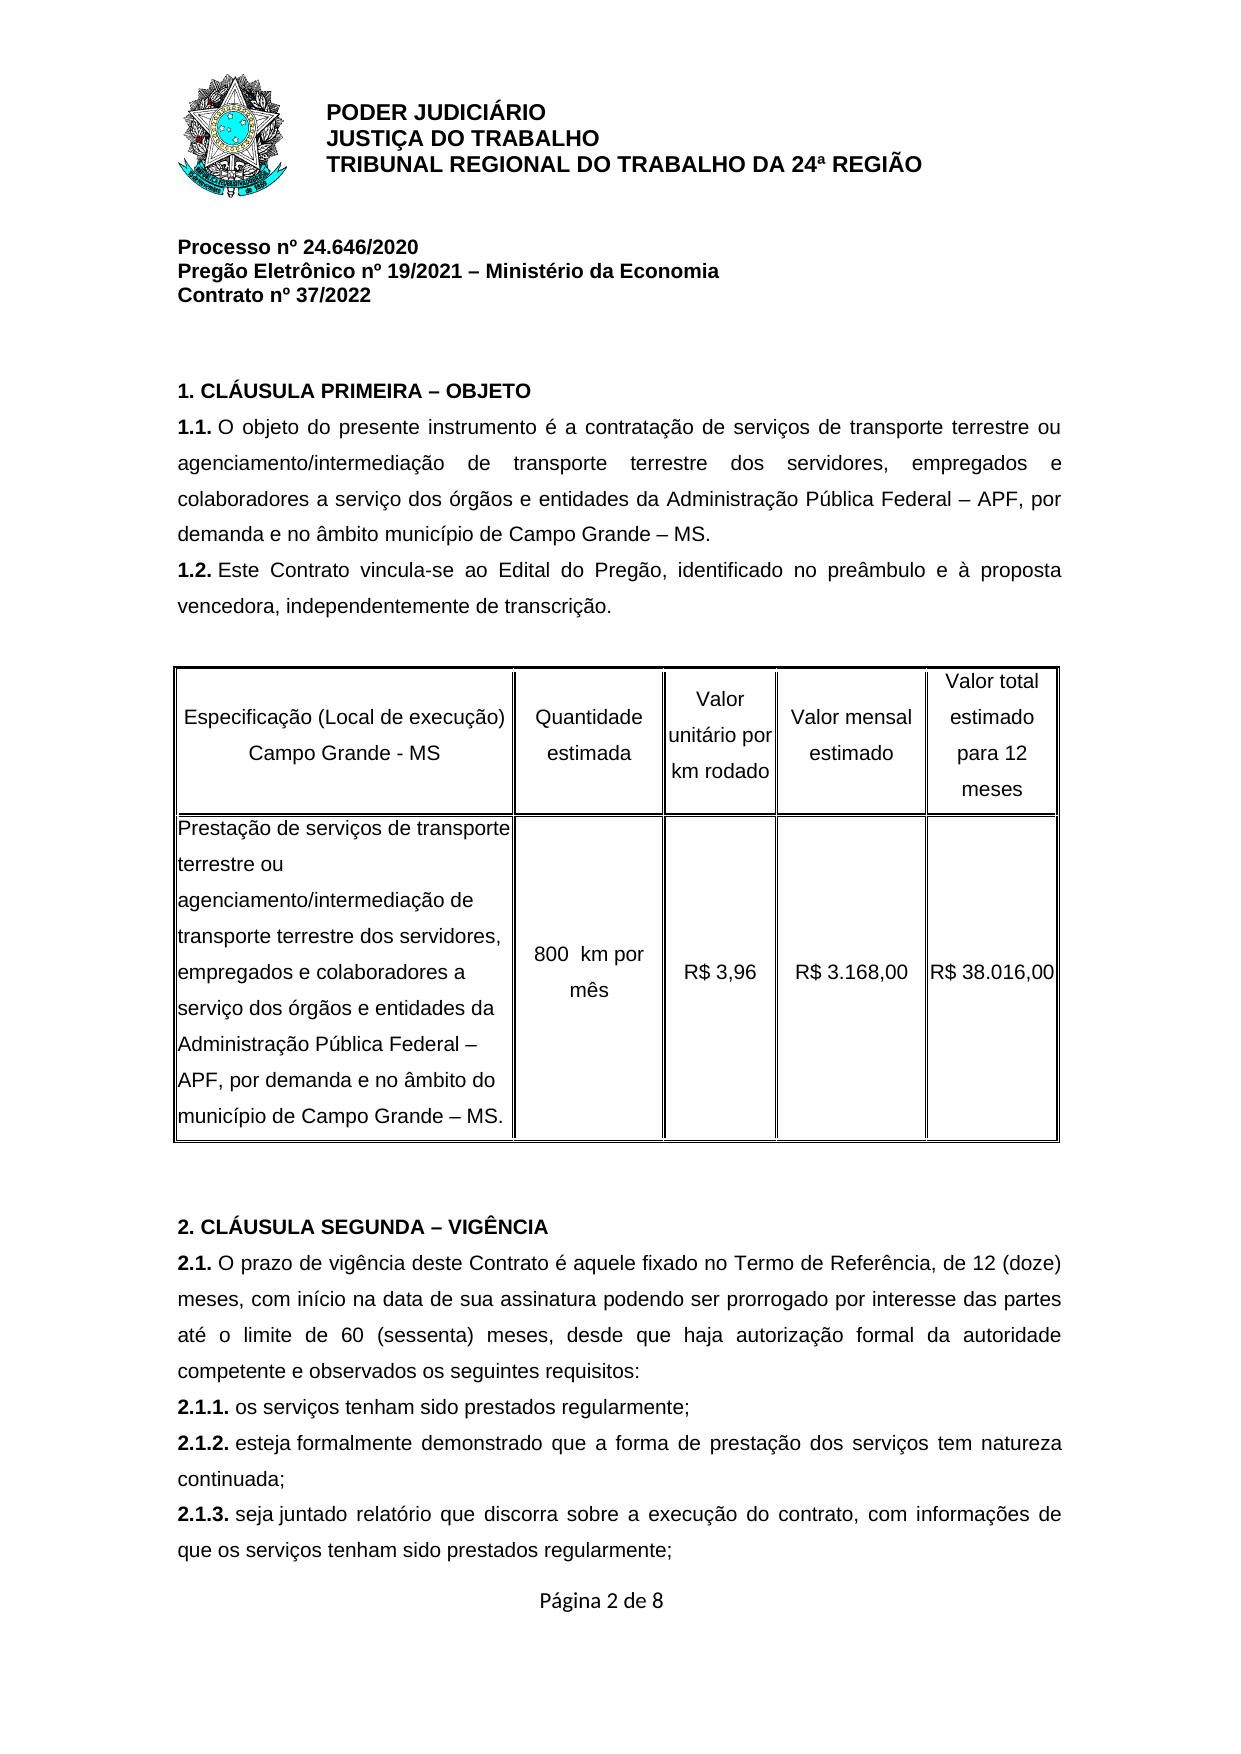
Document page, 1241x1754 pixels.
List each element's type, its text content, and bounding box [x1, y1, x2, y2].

table_cell R$ 38.016,00 [926, 813, 1057, 1140]
text 1.2. Este Contrato vincula-se ao Edital do Pregão, identificado no preâmbulo e à proposta vencedora, independentemente de transcrição. [177, 558, 1063, 618]
text 1. CLÁUSULA PRIMEIRA – OBJETO [177, 378, 1063, 402]
table_cell R$ 3.168,00 [776, 817, 926, 1140]
table_header Valor mensal estimado [776, 669, 926, 813]
table_header Especificação (Local de execução) Campo Grande - MS [177, 668, 514, 813]
table_cell R$ 3,96 [664, 817, 776, 1140]
table_header Valor unitário por km rodado [664, 669, 776, 813]
text 2.1.3. seja juntado relatório que discorra sobre a execução do contrato, com informações de que os serviços tenham sido prestados regularmente; [177, 1502, 1063, 1562]
text 2. CLÁUSULA SEGUNDA – VIGÊNCIA [177, 1215, 1063, 1239]
picture [177, 73, 289, 198]
table_cell Prestação de serviços de transporte terrestre ou agenciamento/intermediação de transporte terrestre dos servidores, empregados e colaboradores a serviço dos órgãos e entidades da Administração Pública Federal – APF, por demanda e no âmbito do município de Campo Grande – MS. [177, 813, 514, 1140]
text 2.1.2. esteja formalmente demonstrado que a forma de prestação dos serviços tem natureza continuada; [177, 1430, 1063, 1490]
table_header Quantidade estimada [514, 668, 664, 813]
text 2.1.1. os serviços tenham sido prestados regularmente; [177, 1394, 1063, 1418]
table_cell 800 km por mês [514, 813, 664, 1140]
text 2.1. O prazo de vigência deste Contrato é aquele fixado no Termo de Referência, de 12 (doze) meses, com início na data de sua assinatura podendo ser prorrogado por interesse das partes até o limite de 60 (sessenta) meses, desde que haja autorização formal da autoridade competente e observados os seguintes requisitos: [177, 1251, 1063, 1382]
text 1.1. O objeto do presente instrumento é a contratação de serviços de transporte terrestre ou agenciamento/intermediação de transporte terrestre dos servidores, empregados e colaboradores a serviço dos órgãos e entidades da Administração Pública Federal – APF, por demanda e no âmbito município de Campo Grande – MS. [177, 414, 1063, 546]
table_header Valor total estimado para 12 meses [926, 669, 1056, 813]
